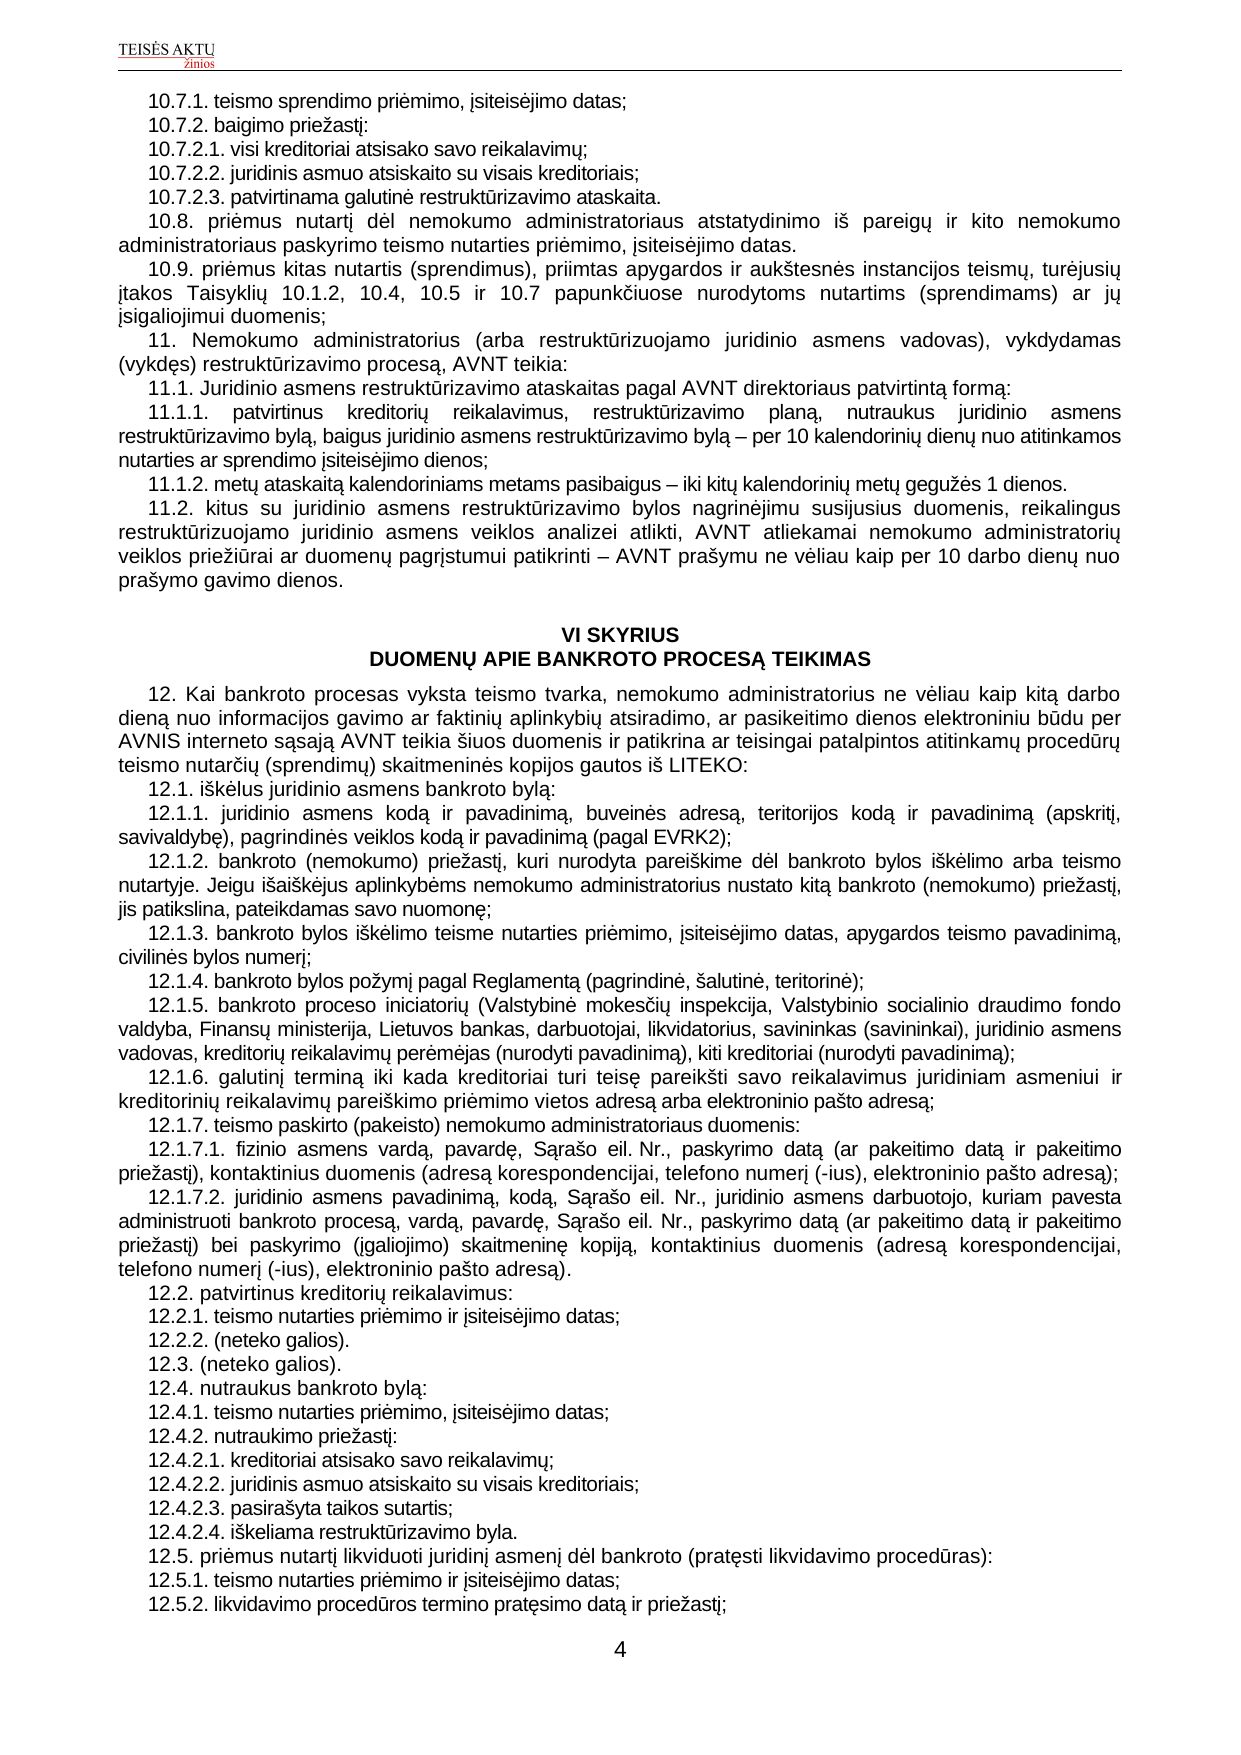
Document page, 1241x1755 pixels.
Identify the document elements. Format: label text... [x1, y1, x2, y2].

text 12.2. patvirtinus kreditorių reikalavimus: [118, 1280, 1122, 1304]
text VI SKYRIUS DUOMENŲ APIE BANKROTO PROCESĄ TEIKIMAS [118, 623, 1122, 671]
text 12.1.4. bankroto bylos požymį pagal Reglamentą (pagrindinė, šalutinė, teritorinė); [118, 969, 1122, 993]
text 12.1.7. teismo paskirto (pakeisto) nemokumo administratoriaus duomenis: [118, 1113, 1122, 1137]
text 12.1.3. bankroto bylos iškėlimo teisme nutarties priėmimo, įsiteisėjimo datas, apygardos teismo pavadinimą, civilinės bylos numerį; [118, 921, 1122, 969]
text 12.1.7.2. juridinio asmens pavadinimą, kodą, Sąrašo eil. Nr., juridinio asmens darbuotojo, kuriam pavesta administruoti bankroto procesą, vardą, pavardę, Sąrašo eil. Nr., paskyrimo datą (ar pakeitimo datą ir pakeitimo priežastį) bei paskyrimo (įgaliojimo) skaitmeninę kopiją, kontaktinius duomenis (adresą korespondencijai, telefono numerį (-ius), elektroninio pašto adresą). [118, 1184, 1122, 1280]
text 12.4.2.1. kreditoriai atsisako savo reikalavimų; [118, 1448, 1122, 1472]
text 12.5. priėmus nutartį likviduoti juridinį asmenį dėl bankroto (pratęsti likvidavimo procedūras): [118, 1544, 1122, 1568]
text 12.4. nutraukus bankroto bylą: [118, 1376, 1122, 1400]
text 12.4.1. teismo nutarties priėmimo, įsiteisėjimo datas; [118, 1400, 1122, 1424]
text 10.7.2.1. visi kreditoriai atsisako savo reikalavimų; [118, 137, 1122, 161]
text 12.1.2. bankroto (nemokumo) priežastį, kuri nurodyta pareiškime dėl bankroto bylos iškėlimo arba teismo nutartyje. Jeigu išaiškėjus aplinkybėms nemokumo administratorius nustato kitą bankroto (nemokumo) priežastį, jis patikslina, pateikdamas savo nuomonę; [118, 849, 1122, 921]
text 10.8. priėmus nutartį dėl nemokumo administratoriaus atstatydinimo iš pareigų ir kito nemokumo administratoriaus paskyrimo teismo nutarties priėmimo, įsiteisėjimo datas. [118, 208, 1122, 256]
text 10.7.2. baigimo priežastį: [118, 113, 1122, 137]
text 10.9. priėmus kitas nutartis (sprendimus), priimtas apygardos ir aukštesnės instancijos teismų, turėjusių įtakos Taisyklių 10.1.2, 10.4, 10.5 ir 10.7 papunkčiuose nurodytoms nutartims (sprendimams) ar jų įsigaliojimui duomenis; [118, 256, 1122, 328]
text 12.3. (neteko galios). [118, 1352, 1122, 1376]
text 12.4.2.4. iškeliama restruktūrizavimo byla. [118, 1520, 1122, 1544]
text 12.2.1. teismo nutarties priėmimo ir įsiteisėjimo datas; [118, 1304, 1122, 1328]
text 11. Nemokumo administratorius (arba restruktūrizuojamo juridinio asmens vadovas), vykdydamas (vykdęs) restruktūrizavimo procesą, AVNT teikia: [118, 328, 1122, 376]
text 12.2.2. (neteko galios). [118, 1328, 1122, 1352]
text 12.1. iškėlus juridinio asmens bankroto bylą: [118, 777, 1122, 801]
text 12.1.5. bankroto proceso iniciatorių (Valstybinė mokesčių inspekcija, Valstybinio socialinio draudimo fondo valdyba, Finansų ministerija, Lietuvos bankas, darbuotojai, likvidatorius, savininkas (savininkai), juridinio asmens vadovas, kreditorių reikalavimų perėmėjas (nurodyti pavadinimą), kiti kreditoriai (nurodyti pavadinimą); [118, 993, 1122, 1065]
text 12.4.2.3. pasirašyta taikos sutartis; [118, 1496, 1122, 1520]
text 12.1.6. galutinį terminą iki kada kreditoriai turi teisę pareikšti savo reikalavimus juridiniam asmeniui ir kreditorinių reikalavimų pareiškimo priėmimo vietos adresą arba elektroninio pašto adresą; [118, 1065, 1122, 1113]
text 10.7.2.2. juridinis asmuo atsiskaito su visais kreditoriais; [118, 161, 1122, 184]
text 12.5.1. teismo nutarties priėmimo ir įsiteisėjimo datas; [118, 1568, 1122, 1592]
text 12.5.2. likvidavimo procedūros termino pratęsimo datą ir priežastį; [118, 1592, 1122, 1616]
text 10.7.1. teismo sprendimo priėmimo, įsiteisėjimo datas; [118, 89, 1122, 113]
text 12.1.1. juridinio asmens kodą ir pavadinimą, buveinės adresą, teritorijos kodą ir pavadinimą (apskritį, savivaldybę), pagrindinės veiklos kodą ir pavadinimą (pagal EVRK2); [118, 801, 1122, 849]
text 12.4.2. nutraukimo priežastį: [118, 1424, 1122, 1448]
text 12. Kai bankroto procesas vyksta teismo tvarka, nemokumo administratorius ne vėliau kaip kitą darbo dieną nuo informacijos gavimo ar faktinių aplinkybių atsiradimo, ar pasikeitimo dienos elektroniniu būdu per AVNIS interneto sąsają AVNT teikia šiuos duomenis ir patikrina ar teisingai patalpintos atitinkamų procedūrų teismo nutarčių (sprendimų) skaitmeninės kopijos gautos iš LITEKO: [118, 681, 1122, 777]
text 12.1.7.1. fizinio asmens vardą, pavardę, Sąrašo eil. Nr., paskyrimo datą (ar pakeitimo datą ir pakeitimo priežastį), kontaktinius duomenis (adresą korespondencijai, telefono numerį (-ius), elektroninio pašto adresą); [118, 1137, 1122, 1184]
text 12.4.2.2. juridinis asmuo atsiskaito su visais kreditoriais; [118, 1472, 1122, 1496]
text 11.1. Juridinio asmens restruktūrizavimo ataskaitas pagal AVNT direktoriaus patvirtintą formą: [118, 376, 1122, 400]
text 11.1.2. metų ataskaitą kalendoriniams metams pasibaigus – iki kitų kalendorinių metų gegužės 1 dienos. [118, 472, 1122, 496]
text 10.7.2.3. patvirtinama galutinė restruktūrizavimo ataskaita. [118, 184, 1122, 208]
text 11.2. kitus su juridinio asmens restruktūrizavimo bylos nagrinėjimu susijusius duomenis, reikalingus restruktūrizuojamo juridinio asmens veiklos analizei atlikti, AVNT atliekamai nemokumo administratorių veiklos priežiūrai ar duomenų pagrįstumui patikrinti – AVNT prašymu ne vėliau kaip per 10 darbo dienų nuo prašymo gavimo dienos. [118, 496, 1122, 592]
text 11.1.1. patvirtinus kreditorių reikalavimus, restruktūrizavimo planą, nutraukus juridinio asmens restruktūrizavimo bylą, baigus juridinio asmens restruktūrizavimo bylą – per 10 kalendorinių dienų nuo atitinkamos nutarties ar sprendimo įsiteisėjimo dienos; [118, 400, 1122, 472]
